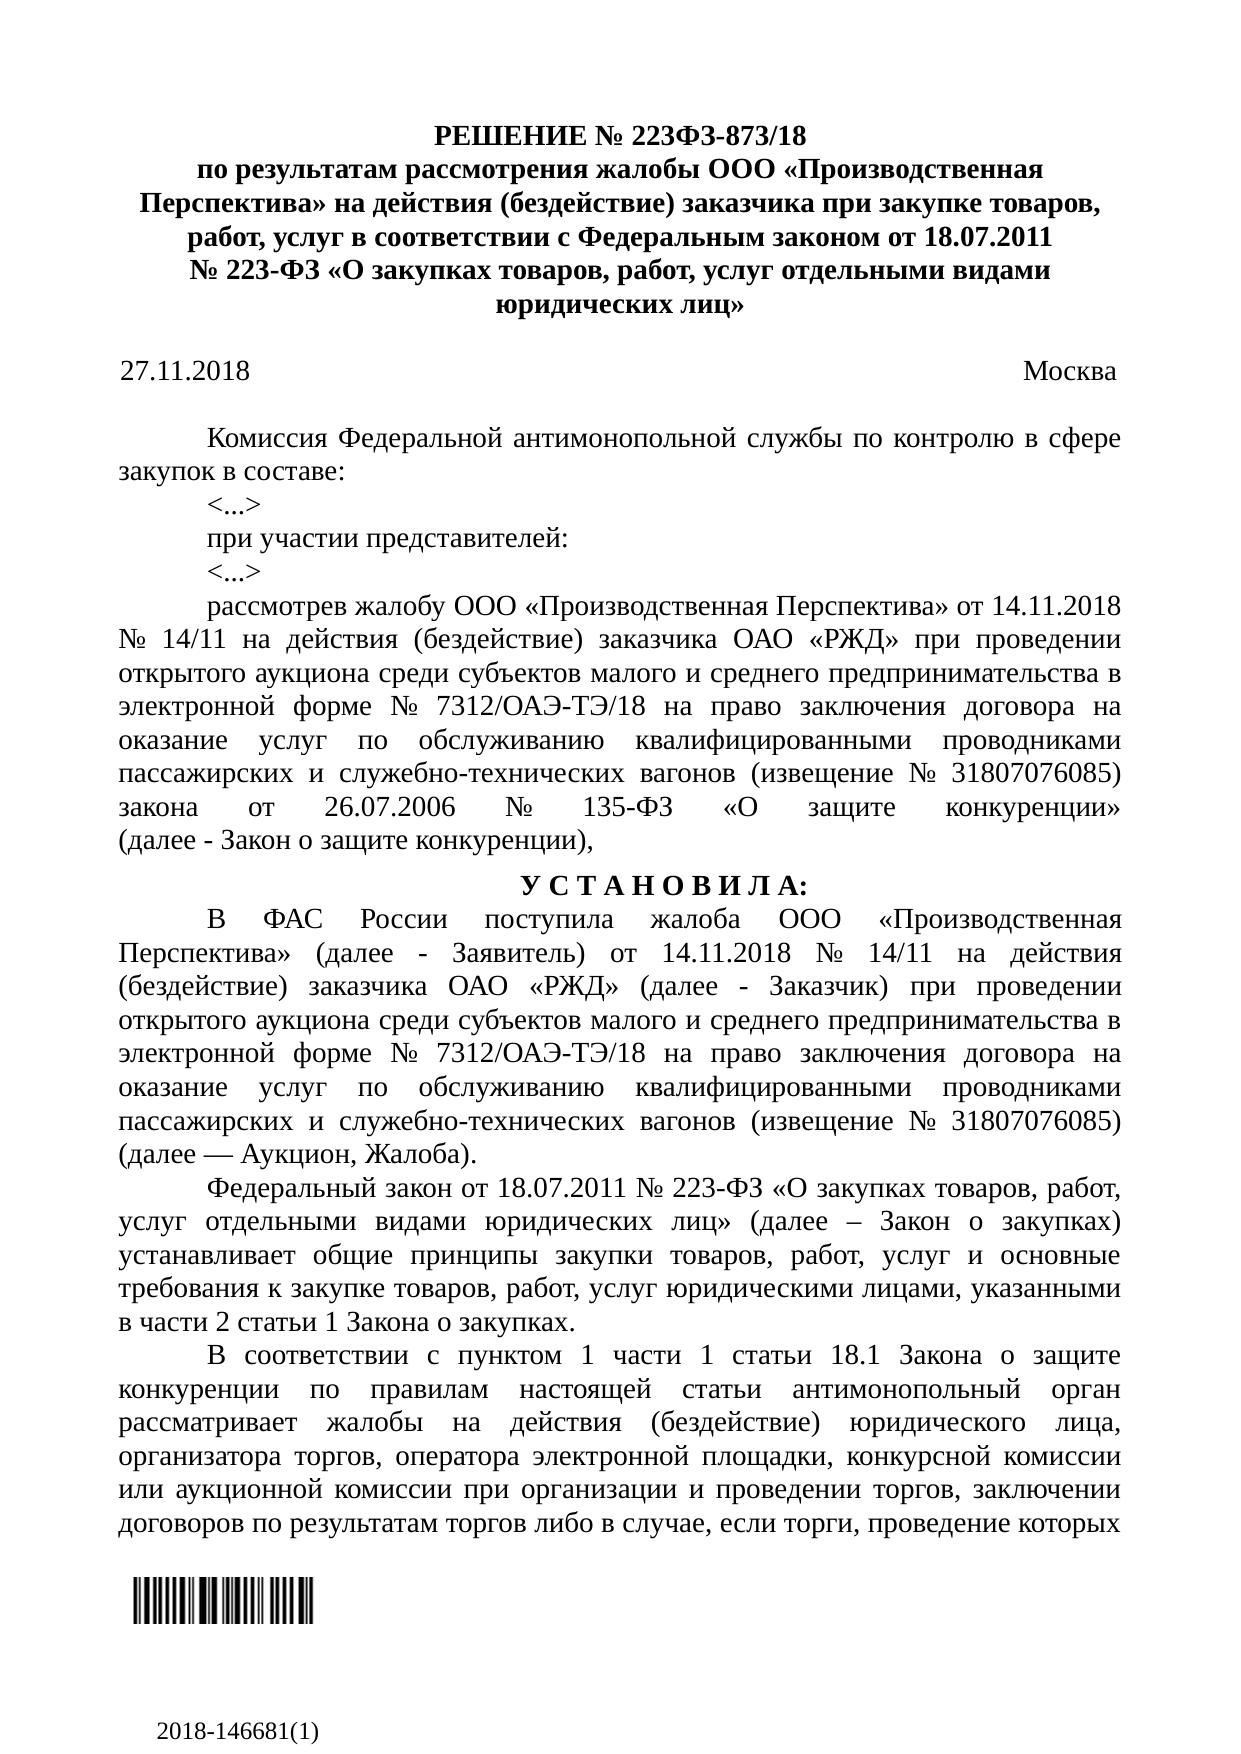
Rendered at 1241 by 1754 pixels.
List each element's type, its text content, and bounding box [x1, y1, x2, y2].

text РЕШЕНИЕ № 223ФЗ-873/18 [118, 118, 1122, 152]
text У С Т А Н О В И Л А: [118, 868, 1122, 901]
text рассмотрев жалобу ООО «Производственная Перспектива» от 14.11.2018 № 14/11 на действия (бездействие) заказчика ОАО «РЖД» при проведении открытого аукциона среди субъектов малого и среднего предпринимательства в электронной форме № 7312/ОАЭ-ТЭ/18 на право заключения договора на оказание услуг по обслуживанию квалифицированными проводниками пассажирских и служебно-технических вагонов (извещение № 31807076085) закона от 26.07.2006 № 135-ФЗ «О защите конкуренции» (далее - Закон о защите конкуренции), [118, 588, 1122, 856]
picture [118, 1577, 331, 1624]
text 27.11.2018 Москва [118, 353, 1122, 386]
text Перспектива» на действия (бездействие) заказчика при закупке товаров, работ, услуг в соответствии с Федеральным законом от 18.07.2011 № 223-ФЗ «О закупках товаров, работ, услуг отдельными видами юридических лиц» [118, 185, 1122, 319]
text по результатам рассмотрения жалобы ООО «Производственная [118, 152, 1122, 185]
text Комиссия Федеральной антимонопольной службы по контролю в сфере закупок в составе: [118, 420, 1122, 487]
text В ФАС России поступила жалоба ООО «Производственная Перспектива» (далее - Заявитель) от 14.11.2018 № 14/11 на действия (бездействие) заказчика ОАО «РЖД» (далее - Заказчик) при проведении открытого аукциона среди субъектов малого и среднего предпринимательства в электронной форме № 7312/ОАЭ-ТЭ/18 на право заключения договора на оказание услуг по обслуживанию квалифицированными проводниками пассажирских и служебно-технических вагонов (извещение № 31807076085) (далее — Аукцион, Жалоба). [118, 901, 1122, 1170]
text В соответствии с пунктом 1 части 1 статьи 18.1 Закона о защите конкуренции по правилам настоящей статьи антимонопольный орган рассматривает жалобы на действия (бездействие) юридического лица, организатора торгов, оператора электронной площадки, конкурсной комиссии или аукционной комиссии при организации и проведении торгов, заключении договоров по результатам торгов либо в случае, если торги, проведение которых [118, 1337, 1122, 1539]
text при участии представителей: [118, 521, 1122, 554]
text <...> [118, 487, 1122, 521]
text Федеральный закон от 18.07.2011 № 223-ФЗ «О закупках товаров, работ, услуг отдельными видами юридических лиц» (далее – Закон о закупках) устанавливает общие принципы закупки товаров, работ, услуг и основные требования к закупке товаров, работ, услуг юридическими лицами, указанными в части 2 статьи 1 Закона о закупках. [118, 1170, 1122, 1337]
text <...> [118, 554, 1122, 588]
